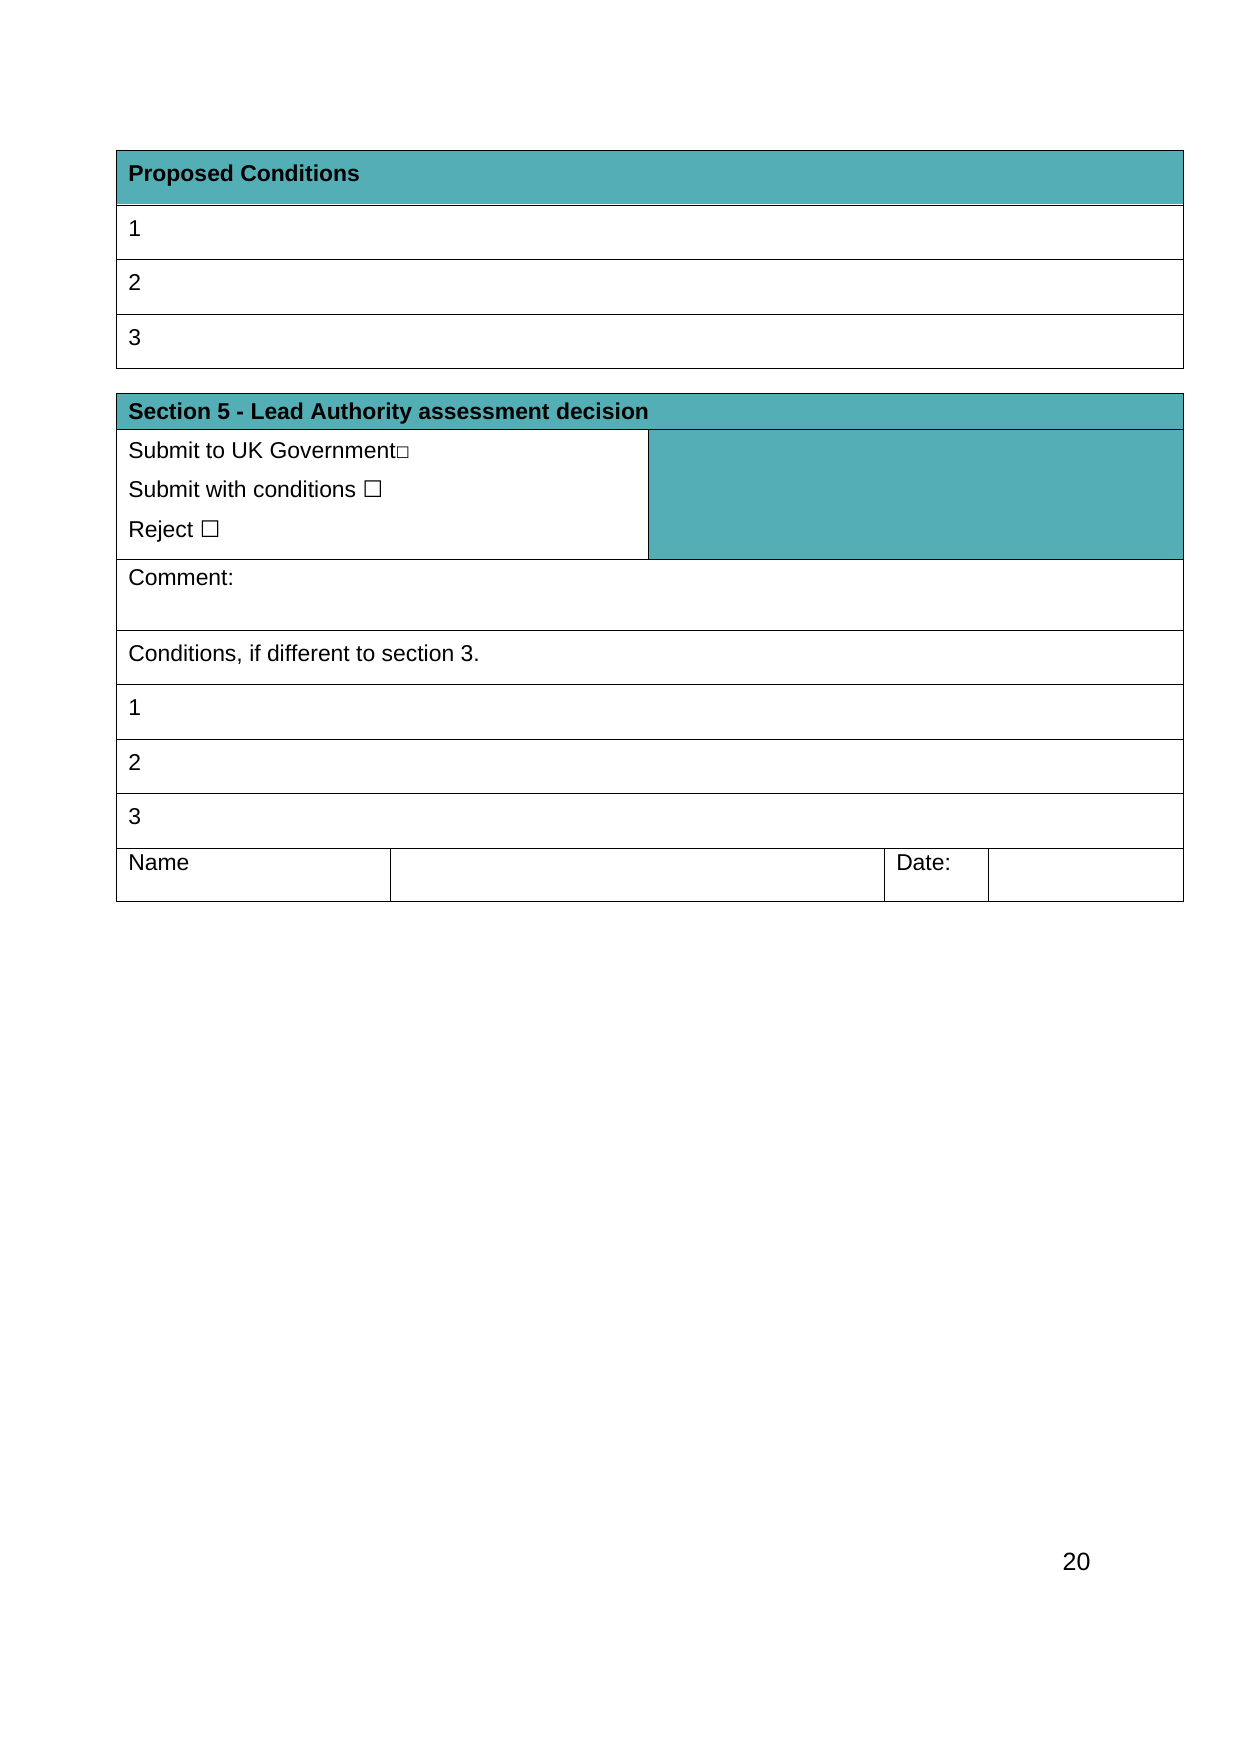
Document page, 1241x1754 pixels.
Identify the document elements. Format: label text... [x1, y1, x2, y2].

table_cell 1 [117, 206, 1183, 259]
table_cell Comment: [117, 560, 1183, 629]
table_cell 2 [117, 740, 1183, 793]
table_header Proposed Conditions [117, 151, 1183, 204]
table_cell 2 [117, 260, 1183, 313]
table_cell 1 [117, 685, 1183, 738]
table_header [391, 849, 884, 901]
table_header Section 5 - Lead Authority assessment decision [117, 394, 1183, 429]
table_header Name [117, 849, 390, 901]
table_header Date: [885, 849, 988, 901]
table_cell Submit to UK Government☐ Submit with conditions ☐ Reject ☐ [117, 430, 648, 559]
table_cell [649, 430, 1183, 559]
table_header [989, 849, 1183, 901]
table_cell Conditions, if different to section 3. [117, 631, 1183, 684]
table_cell 3 [117, 315, 1183, 368]
table_cell 3 [117, 794, 1183, 847]
